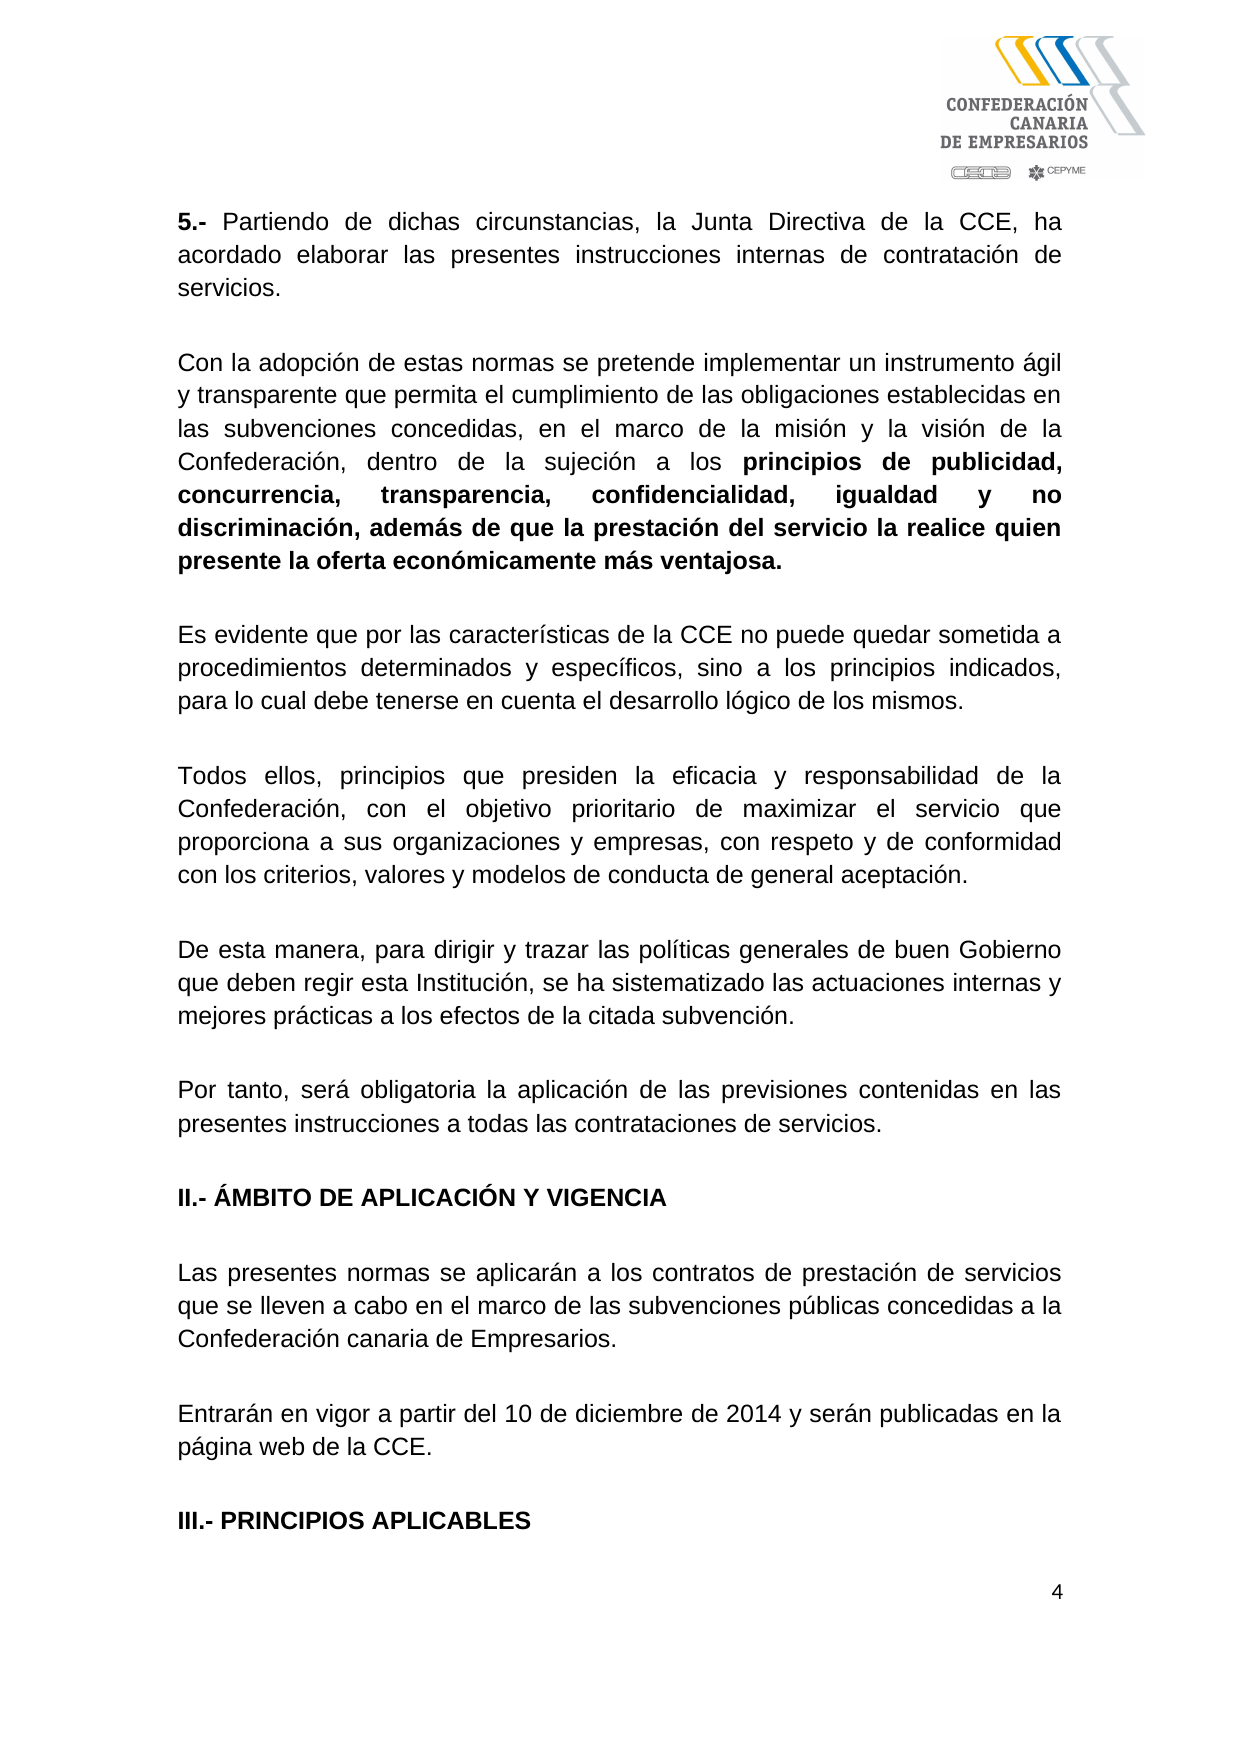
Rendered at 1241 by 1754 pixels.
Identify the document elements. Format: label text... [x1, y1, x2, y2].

text Entrarán en vigor a partir del 10 de diciembre de 2014 y serán publicadas en la página web de la CCE. [177, 1399, 1063, 1460]
text 5.- Partiendo de dichas circunstancias, la Junta Directiva de la CCE, ha acordado elaborar las presentes instrucciones internas de contratación de servicios. [177, 207, 1063, 302]
text III.- PRINCIPIOS APLICABLES [177, 1506, 1063, 1535]
text Es evidente que por las características de la CCE no puede quedar sometida a procedimientos determinados y específicos, sino a los principios indicados, para lo cual debe tenerse en cuenta el desarrollo lógico de los mismos. [177, 620, 1063, 715]
text De esta manera, para dirigir y trazar las políticas generales de buen Gobierno que deben regir esta Institución, se ha sistematizado las actuaciones internas y mejores prácticas a los efectos de la citada subvención. [177, 935, 1063, 1029]
text Con la adopción de estas normas se pretende implementar un instrumento ágil y transparente que permita el cumplimiento de las obligaciones establecidas en las subvenciones concedidas, en el marco de la misión y la visión de la Confederación, dentro de la sujeción a los principios de publicidad, concurrencia, transparencia, confidencialidad, igualdad y no discriminación, además de que la prestación del servicio la realice quien presente la oferta económicamente más ventajosa. [177, 347, 1063, 574]
text Las presentes normas se aplicarán a los contratos de prestación de servicios que se lleven a cabo en el marco de las subvenciones públicas concedidas a la Confederación canaria de Empresarios. [177, 1258, 1063, 1353]
text Por tanto, será obligatoria la aplicación de las previsiones contenidas en las presentes instrucciones a todas las contrataciones de servicios. [177, 1076, 1063, 1137]
text Todos ellos, principios que presiden la eficacia y responsabilidad de la Confederación, con el objetivo prioritario de maximizar el servicio que proporciona a sus organizaciones y empresas, con respeto y de conformidad con los criterios, valores y modelos de conducta de general aceptación. [177, 761, 1063, 889]
text II.- ÁMBITO DE APLICACIÓN Y VIGENCIA [177, 1183, 1063, 1212]
